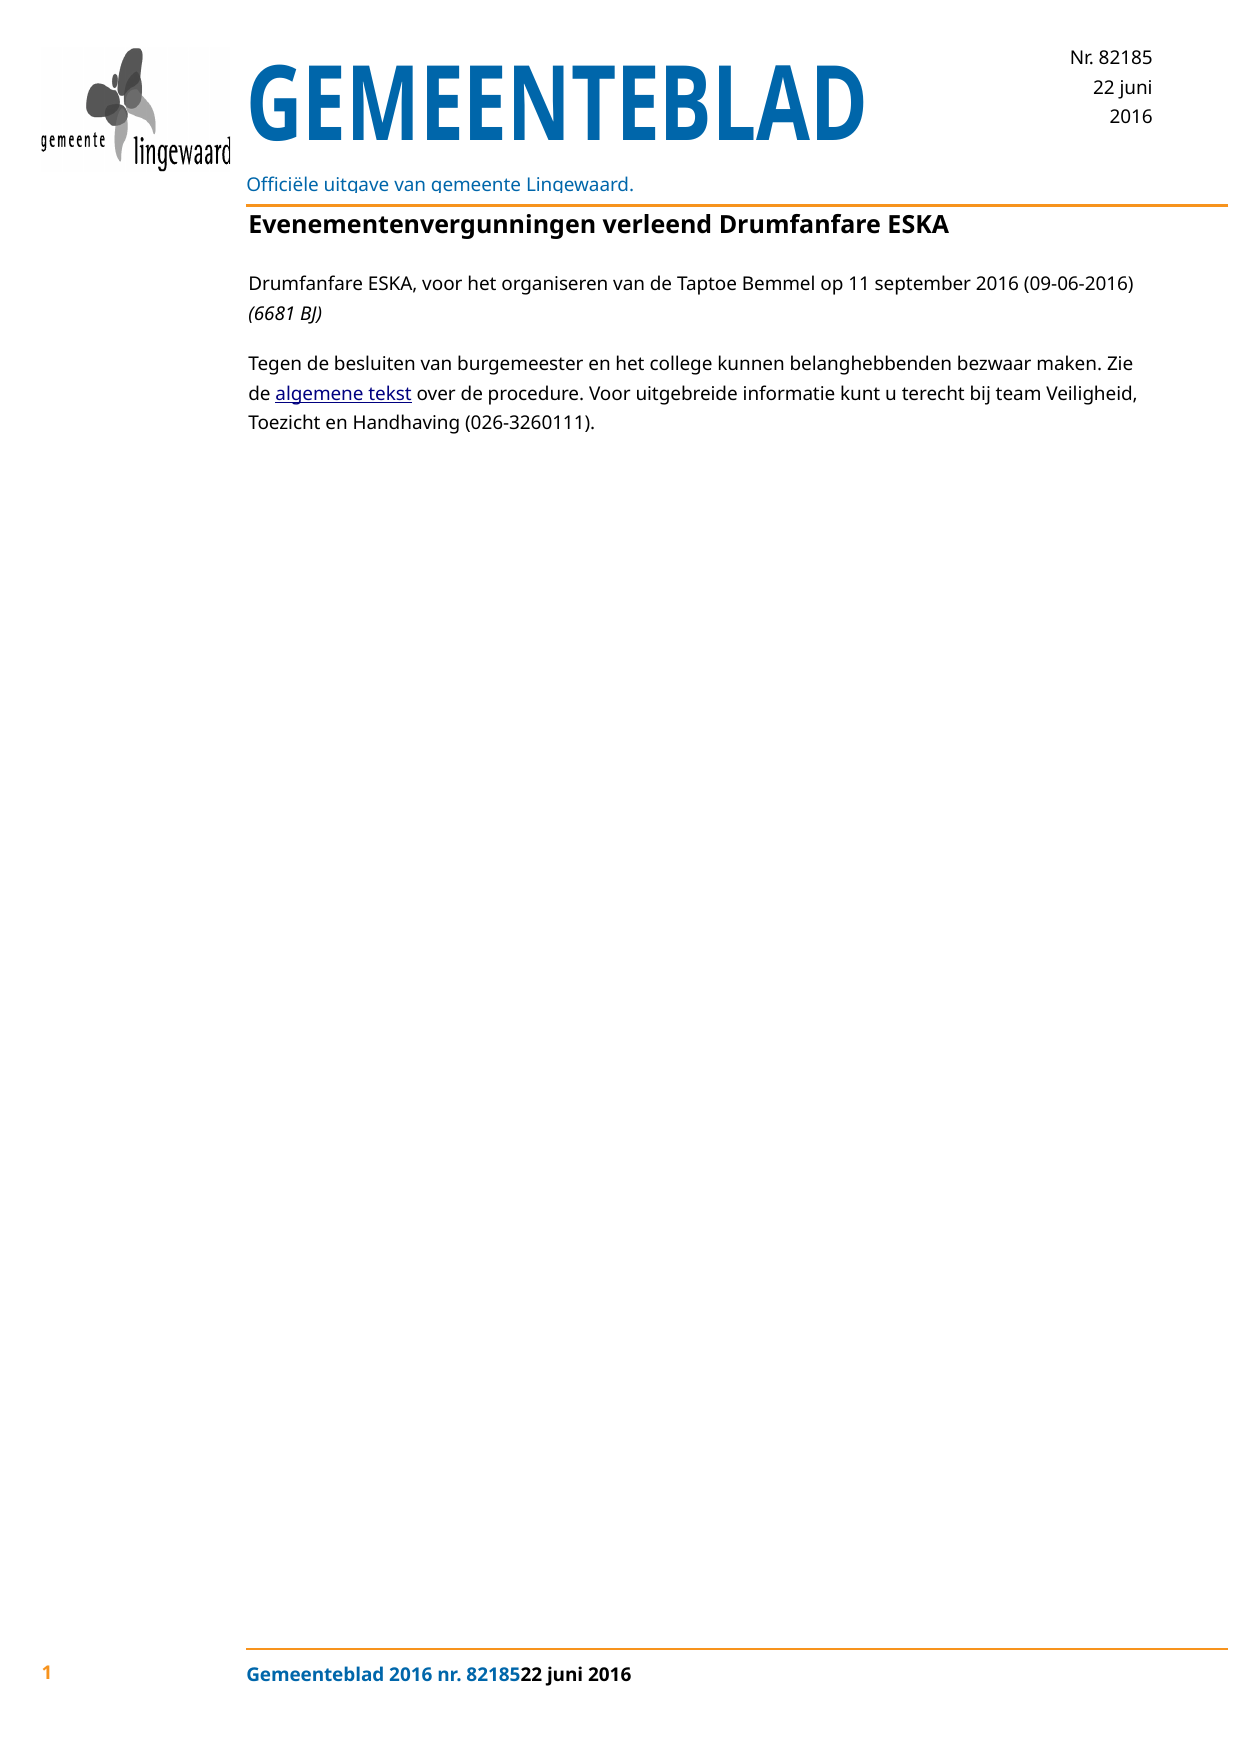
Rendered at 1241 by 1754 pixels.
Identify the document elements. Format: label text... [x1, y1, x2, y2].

text Drumfanfare ESKA, voor het organiseren van de Taptoe Bemmel op 11 september 2016 (09-06-2016) (6681 BJ) [248, 270, 1152, 326]
text Evenementenvergunningen verleend Drumfanfare ESKA [248, 207, 1152, 241]
picture [41, 47, 231, 172]
text Tegen de besluiten van burgemeester en het college kunnen belanghebbenden bezwaar maken. Zie de algemene tekst over de procedure. Voor uitgebreide informatie kunt u terecht bij team Veiligheid, Toezicht en Handhaving (026-3260111). [248, 350, 1152, 435]
